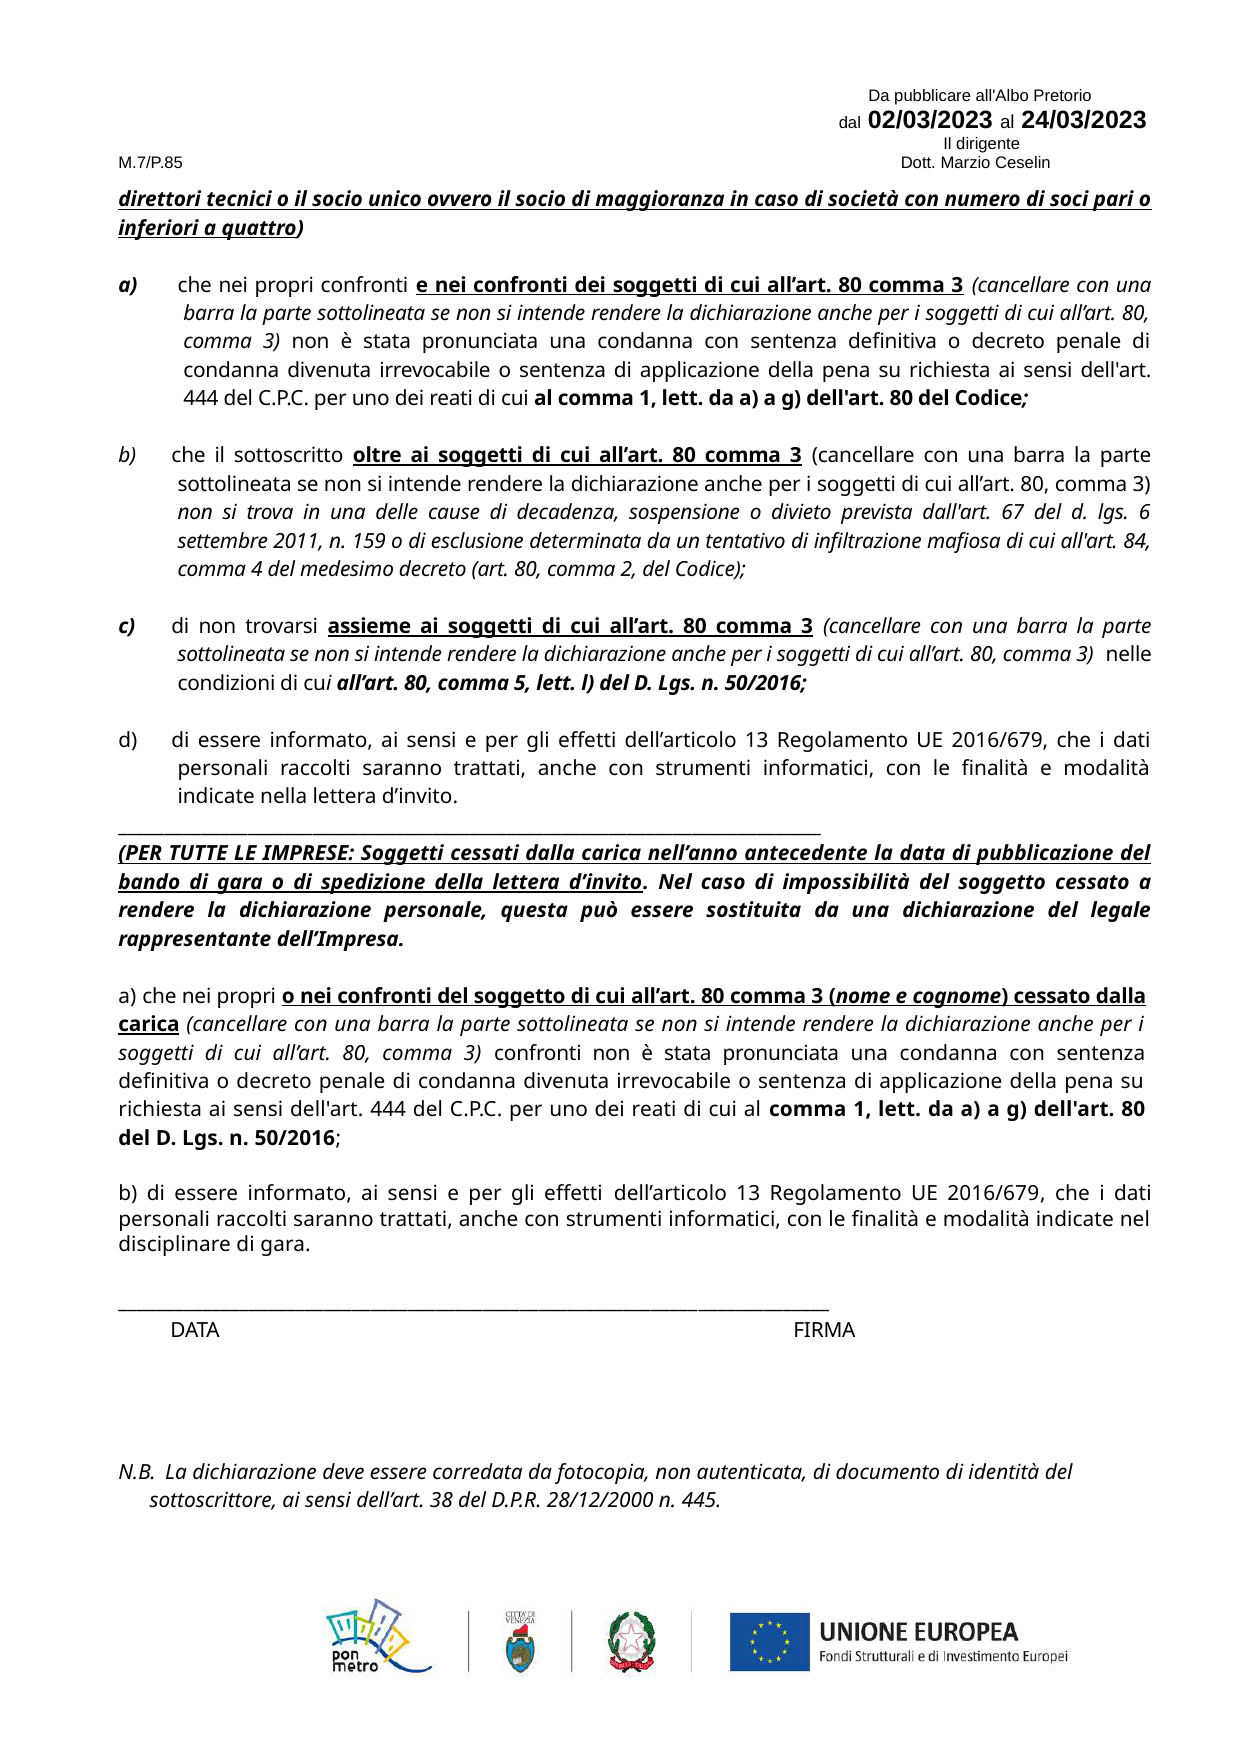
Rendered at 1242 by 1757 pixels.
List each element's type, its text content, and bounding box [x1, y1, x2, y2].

text direttori tecnici o il socio unico ovvero il socio di maggioranza in caso di società con numero di soci pari o [118, 184, 1152, 209]
text ____________________________________________________________________________ [118, 810, 1152, 838]
list che il sottoscritto oltre ai soggetti di cui all’art. 80 comma 3 (cancellare con una barra la parte sottolineata se non si intende rendere la dichiarazione anche per i soggetti di cui all’art. 80, comma 3) non si trova in una delle cause di decadenza, sospensione o divieto prevista dall'art. 67 del d. lgs. 6 settembre 2011, n. 159 o di esclusione determinata da un tentativo di infiltrazione mafiosa di cui all'art. 84, comma 4 del medesimo decreto (art. 80, comma 2, del Codice); [118, 440, 1152, 583]
text N.B. La dichiarazione deve essere corredata da fotocopia, non autenticata, di documento di identità del sottoscrittore, ai sensi dell’art. 38 del D.P.R. 28/12/2000 n. 445. [118, 1457, 1152, 1514]
list che nei propri confronti e nei confronti dei soggetti di cui all’art. 80 comma 3 (cancellare con una barra la parte sottolineata se non si intende rendere la dichiarazione anche per i soggetti di cui all’art. 80, comma 3) non è stata pronunciata una condanna con sentenza definitiva o decreto penale di condanna divenuta irrevocabile o sentenza di applicazione della pena su richiesta ai sensi dell'art. 444 del C.P.C. per uno dei reati di cui al comma 1, lett. da a) a g) dell'art. 80 del Codice; [118, 270, 1152, 412]
text a) che nei propri o nei confronti del soggetto di cui all’art. 80 comma 3 (nome e cognome) cessato dalla carica (cancellare con una barra la parte sottolineata se non si intende rendere la dichiarazione anche per i soggetti di cui all’art. 80, comma 3) confronti non è stata pronunciata una condanna con sentenza definitiva o decreto penale di condanna divenuta irrevocabile o sentenza di applicazione della pena su richiesta ai sensi dell'art. 444 del C.P.C. per uno dei reati di cui al comma 1, lett. da a) a g) dell'art. 80 del D. Lgs. n. 50/2016; [118, 981, 1146, 1151]
list di essere informato, ai sensi e per gli effetti dell’articolo 13 Regolamento UE 2016/679, che i dati personali raccolti saranno trattati, anche con strumenti informatici, con le finalità e modalità indicate nella lettera d’invito. [118, 725, 1152, 810]
text ____________________________________________________________________________ [118, 1286, 1146, 1315]
list b) di essere informato, ai sensi e per gli effetti dell’articolo 13 Regolamento UE 2016/679, che i dati personali raccolti saranno trattati, anche con strumenti informatici, con le finalità e modalità indicate nel disciplinare di gara. [118, 1180, 1152, 1257]
list di non trovarsi assieme ai soggetti di cui all’art. 80 comma 3 (cancellare con una barra la parte sottolineata se non si intende rendere la dichiarazione anche per i soggetti di cui all’art. 80, comma 3) nelle condizioni di cui all’art. 80, comma 5, lett. l) del D. Lgs. n. 50/2016; [118, 611, 1152, 696]
text DATA FIRMA [118, 1315, 1152, 1343]
text (PER TUTTE LE IMPRESE: Soggetti cessati dalla carica nell’anno antecedente la data di pubblicazione del bando di gara o di spedizione della lettera d’invito. Nel caso di impossibilità del soggetto cessato a rendere la dichiarazione personale, questa può essere sostituita da una dichiarazione del legale rappresentante dell’Impresa. [118, 838, 1152, 952]
text inferiori a quattro) [118, 210, 1152, 241]
